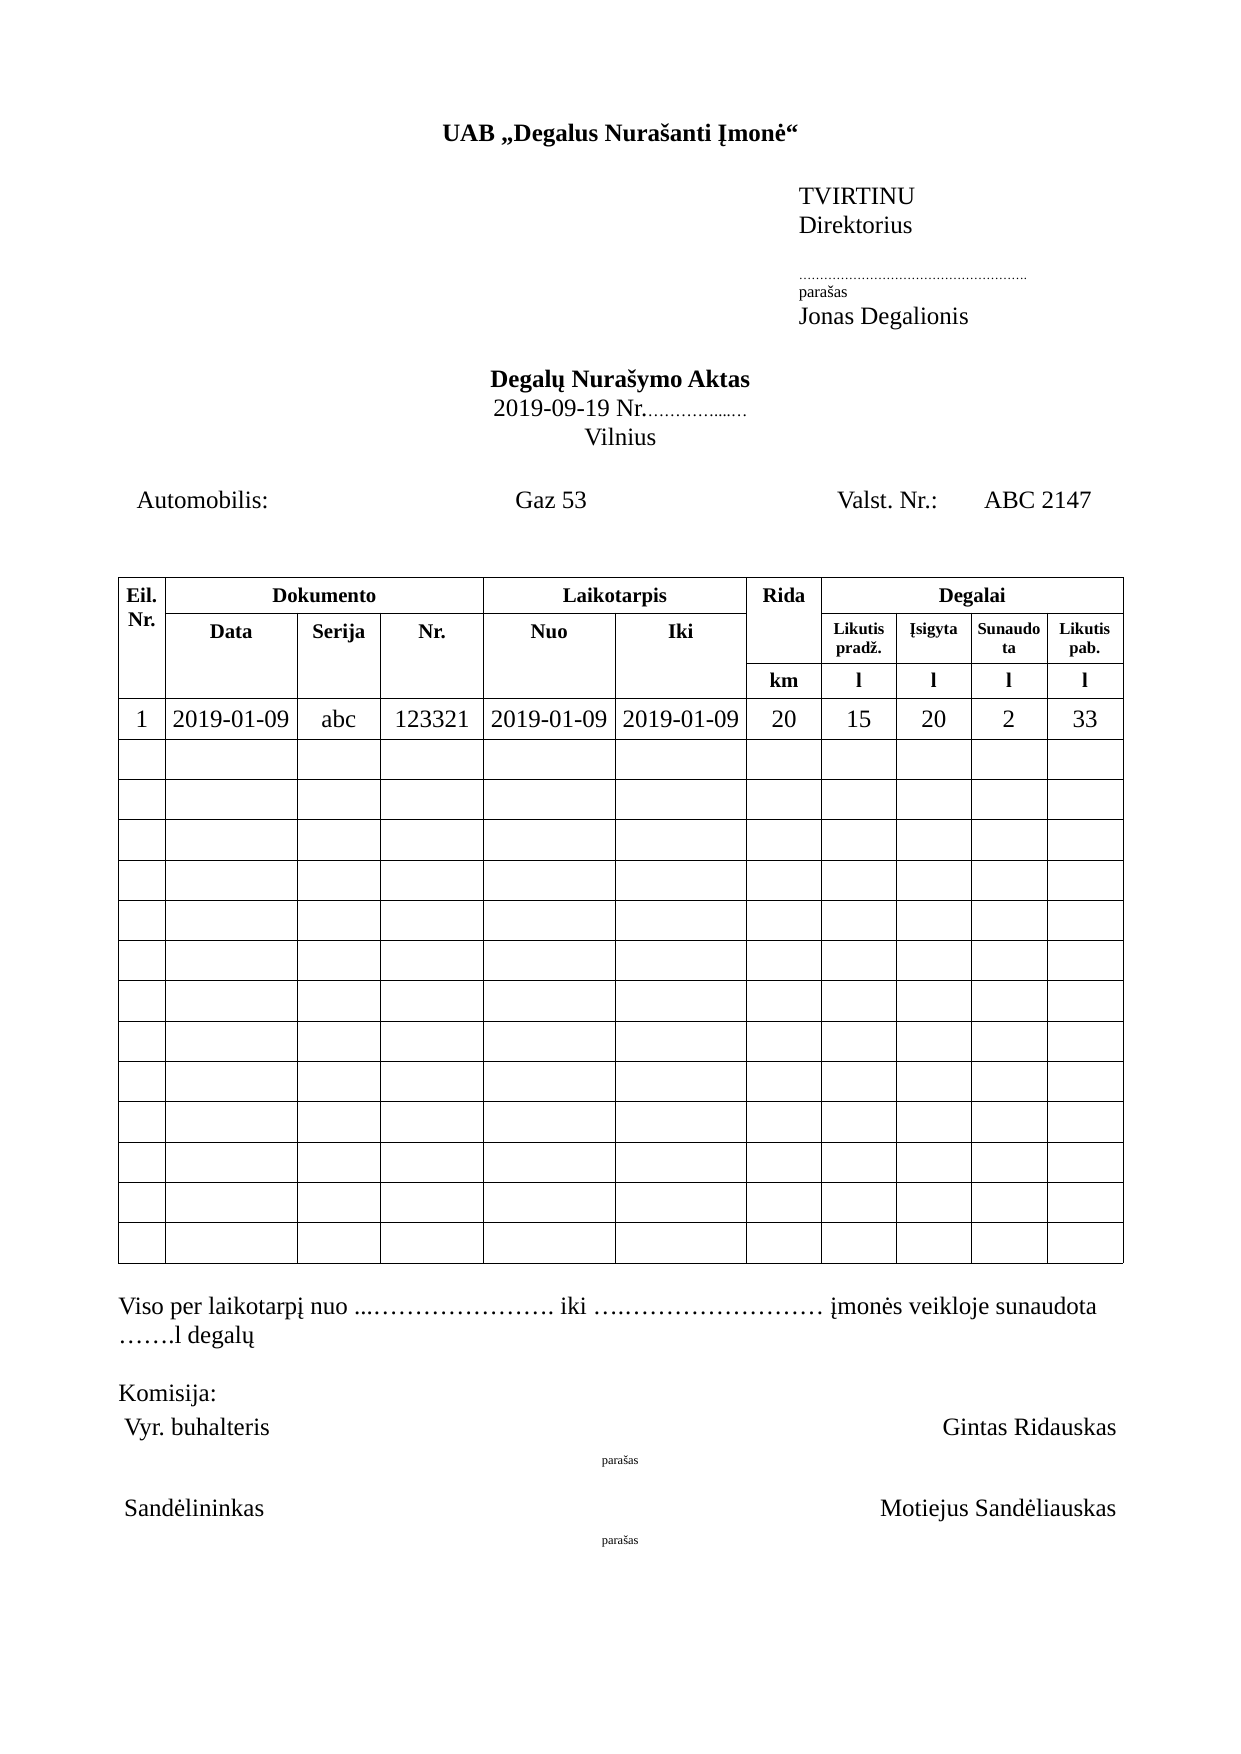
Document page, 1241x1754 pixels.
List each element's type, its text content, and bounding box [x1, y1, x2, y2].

table_cell [484, 1062, 615, 1101]
table_cell [484, 780, 615, 819]
table_cell parašas [453, 1447, 787, 1487]
table_cell [298, 1183, 380, 1222]
table_cell [166, 1183, 297, 1222]
table_cell [166, 1102, 297, 1142]
table_cell [166, 1223, 297, 1263]
table_cell [119, 780, 165, 819]
table_cell [1048, 740, 1123, 779]
table_cell Nr. [381, 614, 483, 698]
table_cell [1048, 941, 1123, 980]
table_cell [119, 740, 165, 779]
table_cell [119, 1183, 165, 1222]
table_cell [972, 901, 1047, 940]
table_cell [119, 1143, 165, 1182]
table_cell [1048, 861, 1123, 900]
table_cell Serija [298, 614, 380, 698]
table_cell [616, 1062, 746, 1101]
table_cell [166, 941, 297, 980]
table_header Valst. Nr.: [821, 479, 953, 519]
text Komisija: [118, 1378, 1122, 1406]
table_cell [118, 1527, 453, 1567]
table_cell [822, 941, 896, 980]
text Degalų Nurašymo Aktas [118, 364, 1122, 393]
table_cell 33 [1048, 699, 1123, 738]
table_cell [897, 1183, 971, 1222]
table_cell [747, 1183, 821, 1222]
table_cell [119, 901, 165, 940]
table_cell [166, 861, 297, 900]
table_cell [897, 1223, 971, 1263]
table_cell [822, 1022, 896, 1061]
table_cell [1048, 1102, 1123, 1142]
table_cell [119, 1062, 165, 1101]
table_header Degalai [822, 578, 1123, 613]
table_cell [484, 1183, 615, 1222]
table_cell [972, 861, 1047, 900]
table_cell [897, 901, 971, 940]
table_cell [897, 820, 971, 859]
table_cell [616, 1102, 746, 1142]
table_cell [166, 1143, 297, 1182]
table_header Gintas Ridauskas [788, 1406, 1122, 1447]
table_cell [119, 1022, 165, 1061]
table_cell [484, 941, 615, 980]
table_cell [972, 1022, 1047, 1061]
table_cell [616, 861, 746, 900]
table_cell Likutis pradž. [822, 614, 896, 663]
table_cell 2019-01-09 [166, 699, 297, 738]
table_cell [381, 1183, 483, 1222]
table_cell [616, 941, 746, 980]
table_cell [381, 1102, 483, 1142]
table_cell [616, 820, 746, 859]
table_cell [972, 1183, 1047, 1222]
table_header Gaz 53 [287, 479, 821, 519]
table_cell l [897, 664, 971, 698]
table_cell [972, 981, 1047, 1021]
table_cell [822, 981, 896, 1021]
table_cell [119, 941, 165, 980]
table_cell [298, 780, 380, 819]
table_cell [897, 780, 971, 819]
table_cell [616, 981, 746, 1021]
table_header [118, 176, 793, 336]
table_cell abc [298, 699, 380, 738]
table_cell [166, 780, 297, 819]
table_header Rida [747, 578, 821, 663]
table_cell [381, 780, 483, 819]
table_cell Motiejus Sandėliauskas [788, 1487, 1122, 1527]
table_cell [381, 1062, 483, 1101]
table_cell [897, 861, 971, 900]
table_cell [616, 1183, 746, 1222]
table_header TVIRTINU Direktorius ………………………………………………. parašas Jonas Degalionis [793, 176, 1122, 336]
table_cell [897, 1102, 971, 1142]
table_cell [381, 740, 483, 779]
table_cell 2019-01-09 [616, 699, 746, 738]
table_cell [166, 901, 297, 940]
table_cell [747, 1223, 821, 1263]
table_cell l [822, 664, 896, 698]
table_cell [897, 1143, 971, 1182]
table_cell 2 [972, 699, 1047, 738]
table_cell [381, 861, 483, 900]
table_cell [298, 1062, 380, 1101]
table_cell [484, 820, 615, 859]
table_cell [1048, 981, 1123, 1021]
table_cell [166, 1022, 297, 1061]
table_cell [616, 740, 746, 779]
table_header Eil. Nr. [119, 578, 165, 698]
table_cell [381, 981, 483, 1021]
table_cell [972, 1223, 1047, 1263]
table_cell [822, 901, 896, 940]
table_cell [972, 740, 1047, 779]
table_cell Iki [616, 614, 746, 698]
table_cell 2019-01-09 [484, 699, 615, 738]
table_cell [118, 1447, 453, 1487]
table_cell [822, 1062, 896, 1101]
table_cell [747, 1143, 821, 1182]
table_cell 20 [897, 699, 971, 738]
table_cell [897, 1022, 971, 1061]
table_cell [381, 941, 483, 980]
table_cell l [1048, 664, 1123, 698]
table_cell [298, 820, 380, 859]
table_cell [298, 901, 380, 940]
table_cell [822, 1143, 896, 1182]
table_cell [1048, 1022, 1123, 1061]
table_cell [747, 1022, 821, 1061]
table_cell [1048, 820, 1123, 859]
table_cell [897, 1062, 971, 1101]
table_cell [298, 740, 380, 779]
table_cell [897, 981, 971, 1021]
table_cell [298, 981, 380, 1021]
table_cell [822, 861, 896, 900]
table_cell [747, 941, 821, 980]
table_cell [897, 941, 971, 980]
table_cell [616, 1143, 746, 1182]
table_cell [1048, 901, 1123, 940]
table_cell [166, 820, 297, 859]
table_cell [1048, 1223, 1123, 1263]
table_cell Data [166, 614, 297, 698]
table_cell [484, 1102, 615, 1142]
table_header ABC 2147 [953, 479, 1123, 519]
table_header Laikotarpis [484, 578, 746, 613]
table_cell [747, 981, 821, 1021]
table_cell [972, 820, 1047, 859]
table_cell [747, 901, 821, 940]
table_cell [298, 1143, 380, 1182]
table_cell [747, 740, 821, 779]
text UAB „Degalus Nurašanti Įmonė“ [118, 118, 1122, 147]
table_cell Sandėlininkas [118, 1487, 453, 1527]
table_cell [381, 1143, 483, 1182]
table_cell [484, 861, 615, 900]
table_cell [298, 861, 380, 900]
table_cell [822, 1102, 896, 1142]
table_cell 15 [822, 699, 896, 738]
table_cell [747, 1062, 821, 1101]
table_cell [166, 981, 297, 1021]
table_header Vyr. buhalteris [118, 1406, 453, 1447]
text Viso per laikotarpį nuo ...…………………. iki ….…………………… įmonės veikloje sunaudota …….l degalų [118, 1291, 1122, 1349]
table_cell [972, 1062, 1047, 1101]
table_cell [1048, 1183, 1123, 1222]
table_cell [453, 1487, 787, 1527]
table_cell [822, 1183, 896, 1222]
table_cell [972, 780, 1047, 819]
table_cell [972, 1143, 1047, 1182]
table_cell [484, 901, 615, 940]
table_cell parašas [453, 1527, 787, 1567]
table_cell [616, 1022, 746, 1061]
table_cell [166, 740, 297, 779]
table_cell [298, 1223, 380, 1263]
table_cell [747, 1102, 821, 1142]
table_header Automobilis: [118, 479, 287, 519]
table_cell [972, 941, 1047, 980]
table_cell [822, 820, 896, 859]
table_cell Likutis pab. [1048, 614, 1123, 663]
table_cell [484, 981, 615, 1021]
table_cell l [972, 664, 1047, 698]
table_cell [822, 740, 896, 779]
table_cell [381, 1022, 483, 1061]
table_cell [119, 1223, 165, 1263]
table_cell [484, 1223, 615, 1263]
text 2019-09-19 Nr.…………....… [118, 393, 1122, 422]
table_cell [119, 981, 165, 1021]
table_cell [747, 861, 821, 900]
table_cell 123321 [381, 699, 483, 738]
table_cell [616, 901, 746, 940]
table_cell [788, 1527, 1122, 1567]
table_cell [298, 1022, 380, 1061]
table_cell [298, 1102, 380, 1142]
table_cell [381, 820, 483, 859]
table_cell [119, 1102, 165, 1142]
table_header Dokumento [166, 578, 483, 613]
table_cell [747, 820, 821, 859]
table_cell [822, 1223, 896, 1263]
table_cell [616, 1223, 746, 1263]
table_header [453, 1406, 787, 1447]
table_cell [484, 740, 615, 779]
table_cell [166, 1062, 297, 1101]
table_cell [1048, 1062, 1123, 1101]
table_cell Nuo [484, 614, 615, 698]
table_cell 20 [747, 699, 821, 738]
table_cell [381, 901, 483, 940]
table_cell km [747, 664, 821, 698]
table_cell [897, 740, 971, 779]
table_cell [119, 861, 165, 900]
table_cell Įsigyta [897, 614, 971, 663]
text Vilnius [118, 422, 1122, 451]
table_cell [972, 1102, 1047, 1142]
table_cell [747, 780, 821, 819]
table_cell [1048, 1143, 1123, 1182]
table_cell [381, 1223, 483, 1263]
table_cell [788, 1447, 1122, 1487]
table_cell 1 [119, 699, 165, 738]
table_cell [616, 780, 746, 819]
table_cell [822, 780, 896, 819]
table_cell Sunaudota [972, 614, 1047, 663]
table_cell [119, 820, 165, 859]
table_cell [484, 1022, 615, 1061]
table_cell [298, 941, 380, 980]
table_cell [1048, 780, 1123, 819]
table_cell [484, 1143, 615, 1182]
